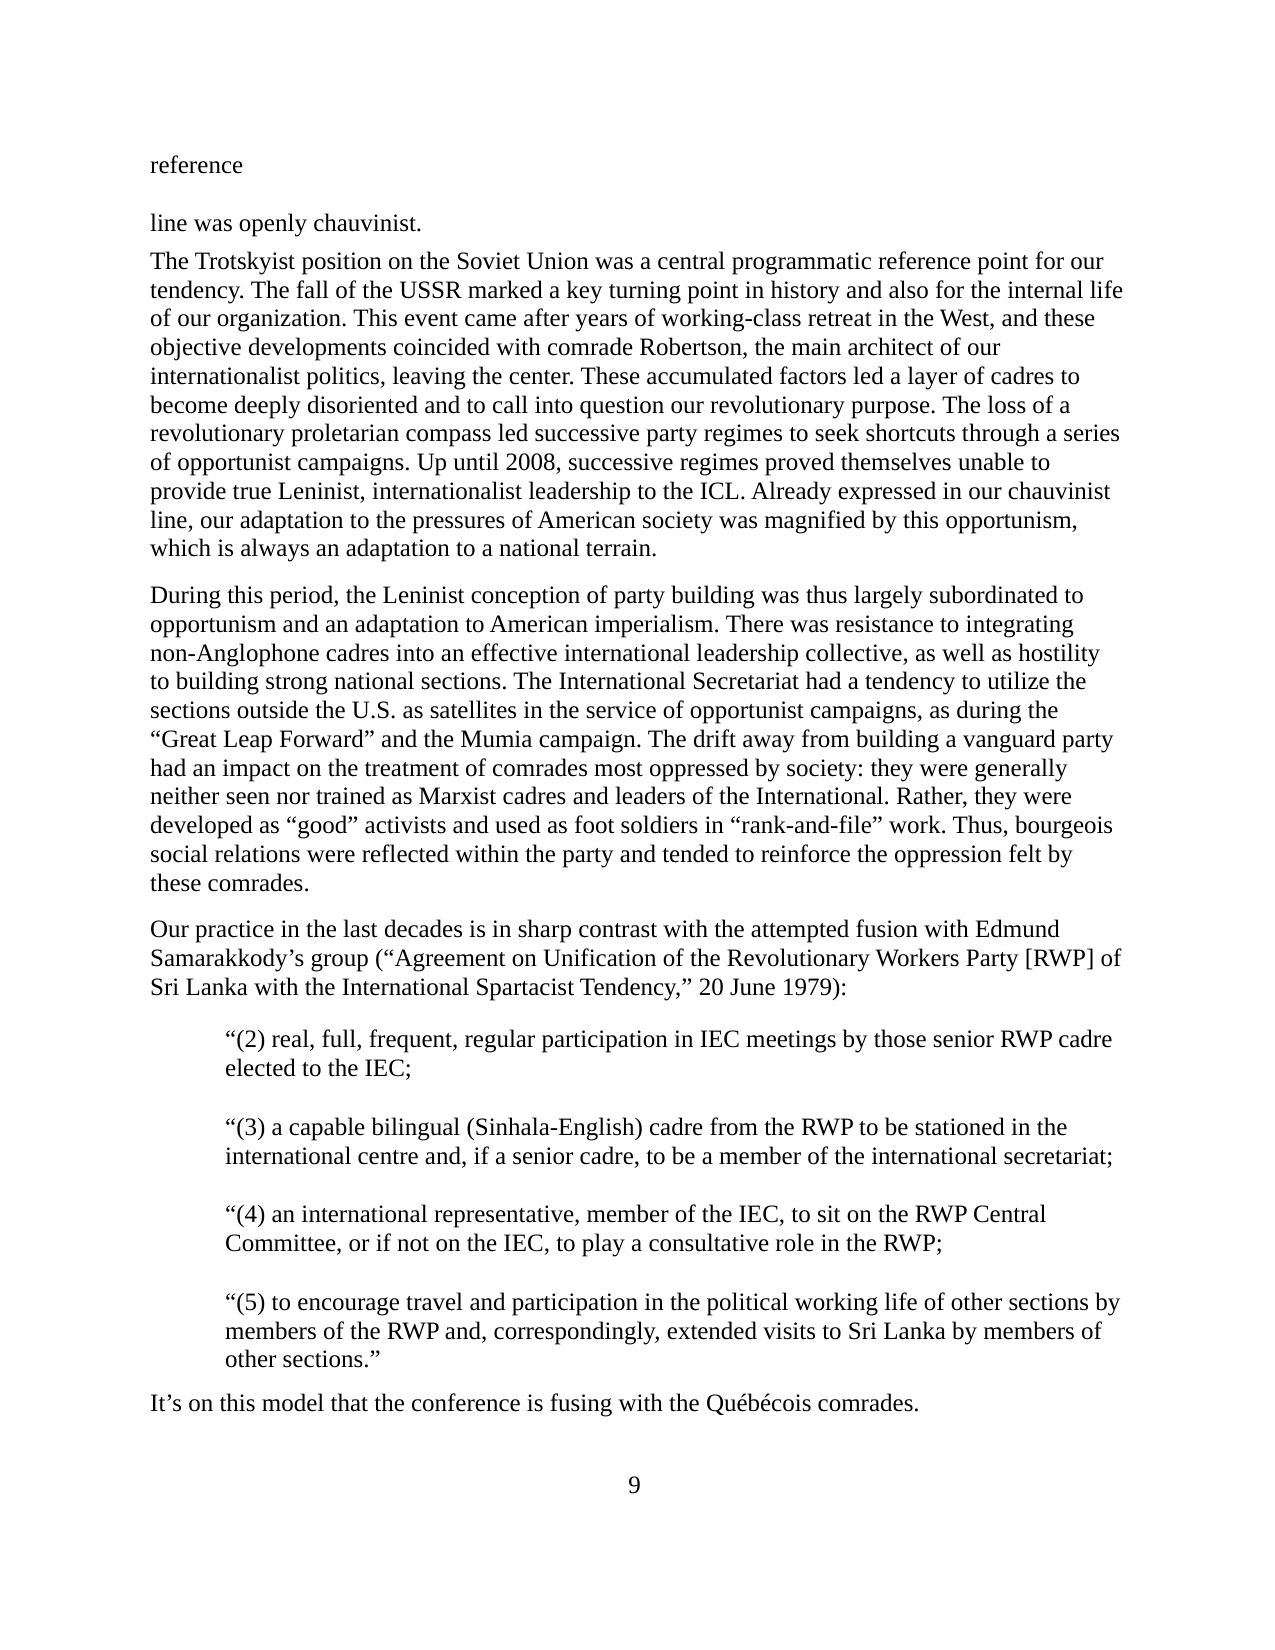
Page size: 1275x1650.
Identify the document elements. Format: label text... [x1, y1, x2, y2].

text “(3) a capable bilingual (Sinhala-English) cadre from the RWP to be stationed in the international centre and, if a senior cadre, to be a member of the international secretariat; [225, 1112, 1125, 1169]
text “(4) an international representative, member of the IEC, to sit on the RWP Central Committee, or if not on the IEC, to play a consultative role in the RWP; [225, 1199, 1125, 1257]
text line was openly chauvinist. [150, 208, 1125, 237]
text “(5) to encourage travel and participation in the political working life of other sections by members of the RWP and, correspondingly, extended visits to Sri Lanka by members of other sections.” [225, 1287, 1125, 1373]
text The Trotskyist position on the Soviet Union was a central programmatic reference point for our tendency. The fall of the USSR marked a key turning point in history and also for the internal life of our organization. This event came after years of working-class retreat in the West, and these objective developments coincided with comrade Robertson, the main architect of our internationalist politics, leaving the center. These accumulated factors led a layer of cadres to become deeply disoriented and to call into question our revolutionary purpose. The loss of a revolutionary proletarian compass led successive party regimes to seek shortcuts through a series of opportunist campaigns. Up until 2008, successive regimes proved themselves unable to provide true Leninist, internationalist leadership to the ICL. Already expressed in our chauvinist line, our adaptation to the pressures of American society was magnified by this opportunism, which is always an adaptation to a national terrain. [150, 246, 1125, 562]
text During this period, the Leninist conception of party building was thus largely subordinated to opportunism and an adaptation to American imperialism. There was resistance to integrating non-Anglophone cadres into an effective international leadership collective, as well as hostility to building strong national sections. The International Secretariat had a tendency to utilize the sections outside the U.S. as satellites in the service of opportunist campaigns, as during the “Great Leap Forward” and the Mumia campaign. The drift away from building a vanguard party had an impact on the treatment of comrades most oppressed by society: they were generally neither seen nor trained as Marxist cadres and leaders of the International. Rather, they were developed as “good” activists and used as foot soldiers in “rank-and-file” work. Thus, bourgeois social relations were reflected within the party and tended to reinforce the oppression felt by these comrades. [150, 580, 1125, 896]
text It’s on this model that the conference is fusing with the Québécois comrades. [150, 1388, 1125, 1417]
text “(2) real, full, frequent, regular participation in IEC meetings by those senior RWP cadre elected to the IEC; [225, 1024, 1125, 1082]
text Our practice in the last decades is in sharp contrast with the attempted fusion with Edmund Samarakkody’s group (“Agreement on Unification of the Revolutionary Workers Party [RWP] of Sri Lanka with the International Spartacist Tendency,” 20 June 1979): [150, 914, 1125, 1001]
